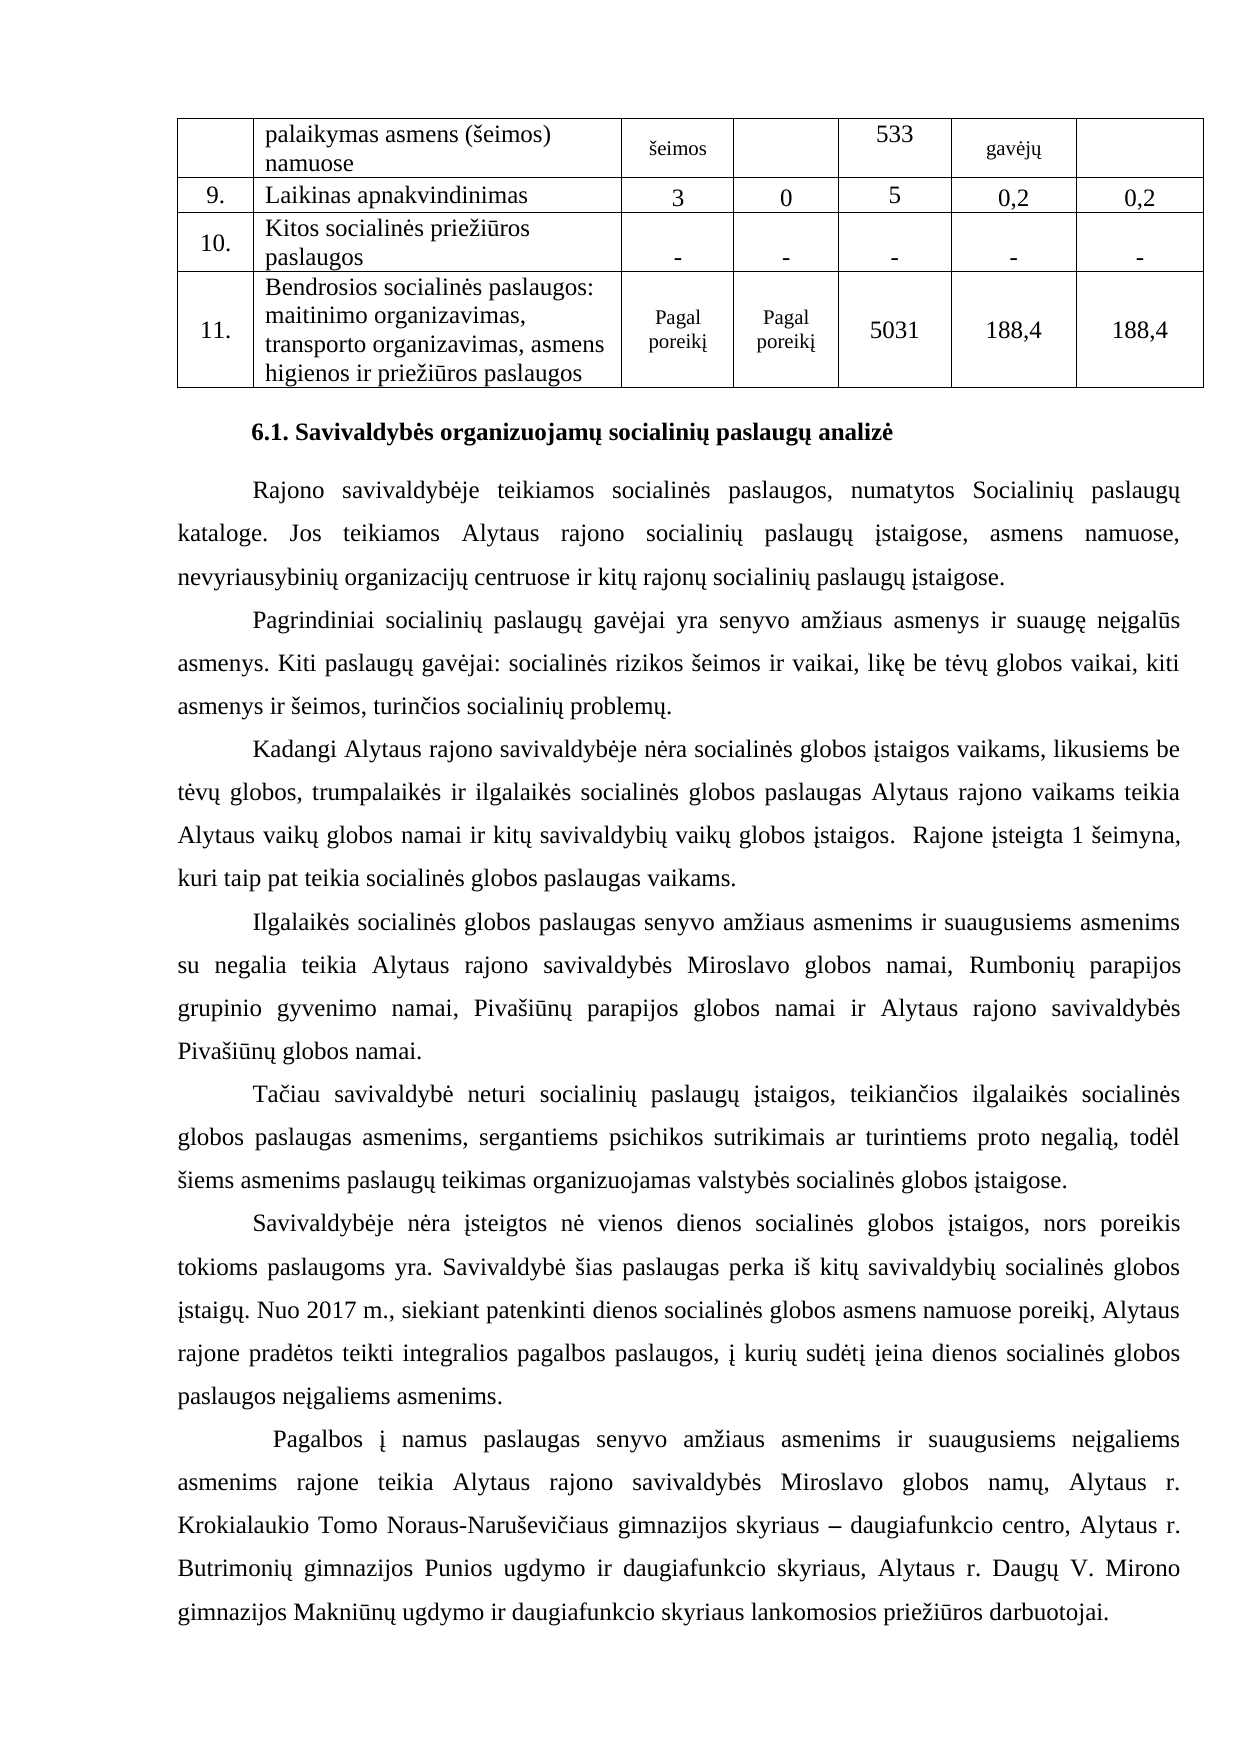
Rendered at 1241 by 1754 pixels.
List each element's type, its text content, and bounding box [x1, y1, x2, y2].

text Savivaldybėje nėra įsteigtos nė vienos dienos socialinės globos įstaigos, nors poreikis tokioms paslaugoms yra. Savivaldybė šias paslaugas perka iš kitų savivaldybių socialinės globos įstaigų. Nuo 2017 m., siekiant patenkinti dienos socialinės globos asmens namuose poreikį, Alytaus rajone pradėtos teikti integralios pagalbos paslaugos, į kurių sudėtį įeina dienos socialinės globos paslaugos neįgaliems asmenims. [177, 1208, 1181, 1410]
table_cell gavėjų [952, 119, 1076, 177]
text Rajono savivaldybėje teikiamos socialinės paslaugos, numatytos Socialinių paslaugų kataloge. Jos teikiamos Alytaus rajono socialinių paslaugų įstaigose, asmens namuose, nevyriausybinių organizacijų centruose ir kitų rajonų socialinių paslaugų įstaigose. [177, 475, 1181, 590]
text Ilgalaikės socialinės globos paslaugas senyvo amžiaus asmenims ir suaugusiems asmenims su negalia teikia Alytaus rajono savivaldybės Miroslavo globos namai, Rumbonių parapijos grupinio gyvenimo namai, Pivašiūnų parapijos globos namai ir Alytaus rajono savivaldybės Pivašiūnų globos namai. [177, 907, 1181, 1065]
table_cell 0 [734, 178, 838, 212]
table_cell šeimos [622, 119, 733, 177]
table_cell 188,4 [952, 272, 1076, 387]
text 6.1. Savivaldybės organizuojamų socialinių paslaugų analizė [177, 417, 1181, 446]
text Pagalbos į namus paslaugas senyvo amžiaus asmenims ir suaugusiems neįgaliems asmenims rajone teikia Alytaus rajono savivaldybės Miroslavo globos namų, Alytaus r. Krokialaukio Tomo Noraus-Naruševičiaus gimnazijos skyriaus – daugiafunkcio centro, Alytaus r. Butrimonių gimnazijos Punios ugdymo ir daugiafunkcio skyriaus, Alytaus r. Daugų V. Mirono gimnazijos Makniūnų ugdymo ir daugiafunkcio skyriaus lankomosios priežiūros darbuotojai. [177, 1424, 1181, 1625]
table_cell Pagal poreikį [622, 272, 733, 387]
table_cell - [1077, 213, 1203, 271]
text Pagrindiniai socialinių paslaugų gavėjai yra senyvo amžiaus asmenys ir suaugę neįgalūs asmenys. Kiti paslaugų gavėjai: socialinės rizikos šeimos ir vaikai, likę be tėvų globos vaikai, kiti asmenys ir šeimos, turinčios socialinių problemų. [177, 605, 1181, 720]
table_cell [178, 119, 253, 177]
table_cell - [734, 119, 838, 177]
table_cell Pagal poreikį [734, 272, 838, 387]
table_cell 11. [178, 272, 253, 387]
table_cell 10. [178, 213, 253, 271]
table_cell - [1077, 119, 1203, 177]
table_cell 188,4 [1077, 272, 1203, 387]
table_cell 0,2 [952, 178, 1076, 212]
table_cell - [952, 213, 1076, 271]
text Tačiau savivaldybė neturi socialinių paslaugų įstaigos, teikiančios ilgalaikės socialinės globos paslaugas asmenims, sergantiems psichikos sutrikimais ar turintiems proto negalią, todėl šiems asmenims paslaugų teikimas organizuojamas valstybės socialinės globos įstaigose. [177, 1079, 1181, 1194]
table_cell 3 [622, 178, 733, 212]
table_cell Laikinas apnakvindinimas [254, 178, 621, 212]
table_cell 9. [178, 178, 253, 212]
table_cell 5 [839, 178, 951, 212]
table_cell 533 [839, 119, 951, 177]
table_cell 0,2 [1077, 178, 1203, 212]
table_cell Bendrosios socialinės paslaugos: maitinimo organizavimas, transporto organizavimas, asmens higienos ir priežiūros paslaugos [254, 272, 621, 387]
text Kadangi Alytaus rajono savivaldybėje nėra socialinės globos įstaigos vaikams, likusiems be tėvų globos, trumpalaikės ir ilgalaikės socialinės globos paslaugas Alytaus rajono vaikams teikia Alytaus vaikų globos namai ir kitų savivaldybių vaikų globos įstaigos. Rajone įsteigta 1 šeimyna, kuri taip pat teikia socialinės globos paslaugas vaikams. [177, 734, 1181, 892]
table_cell - [839, 213, 951, 271]
table_cell - [622, 213, 733, 271]
table_cell Kitos socialinės priežiūros paslaugos [254, 213, 621, 271]
table_cell 5031 [839, 272, 951, 387]
table_cell palaikymas asmens (šeimos) namuose [254, 119, 621, 177]
table_cell - [734, 213, 838, 271]
